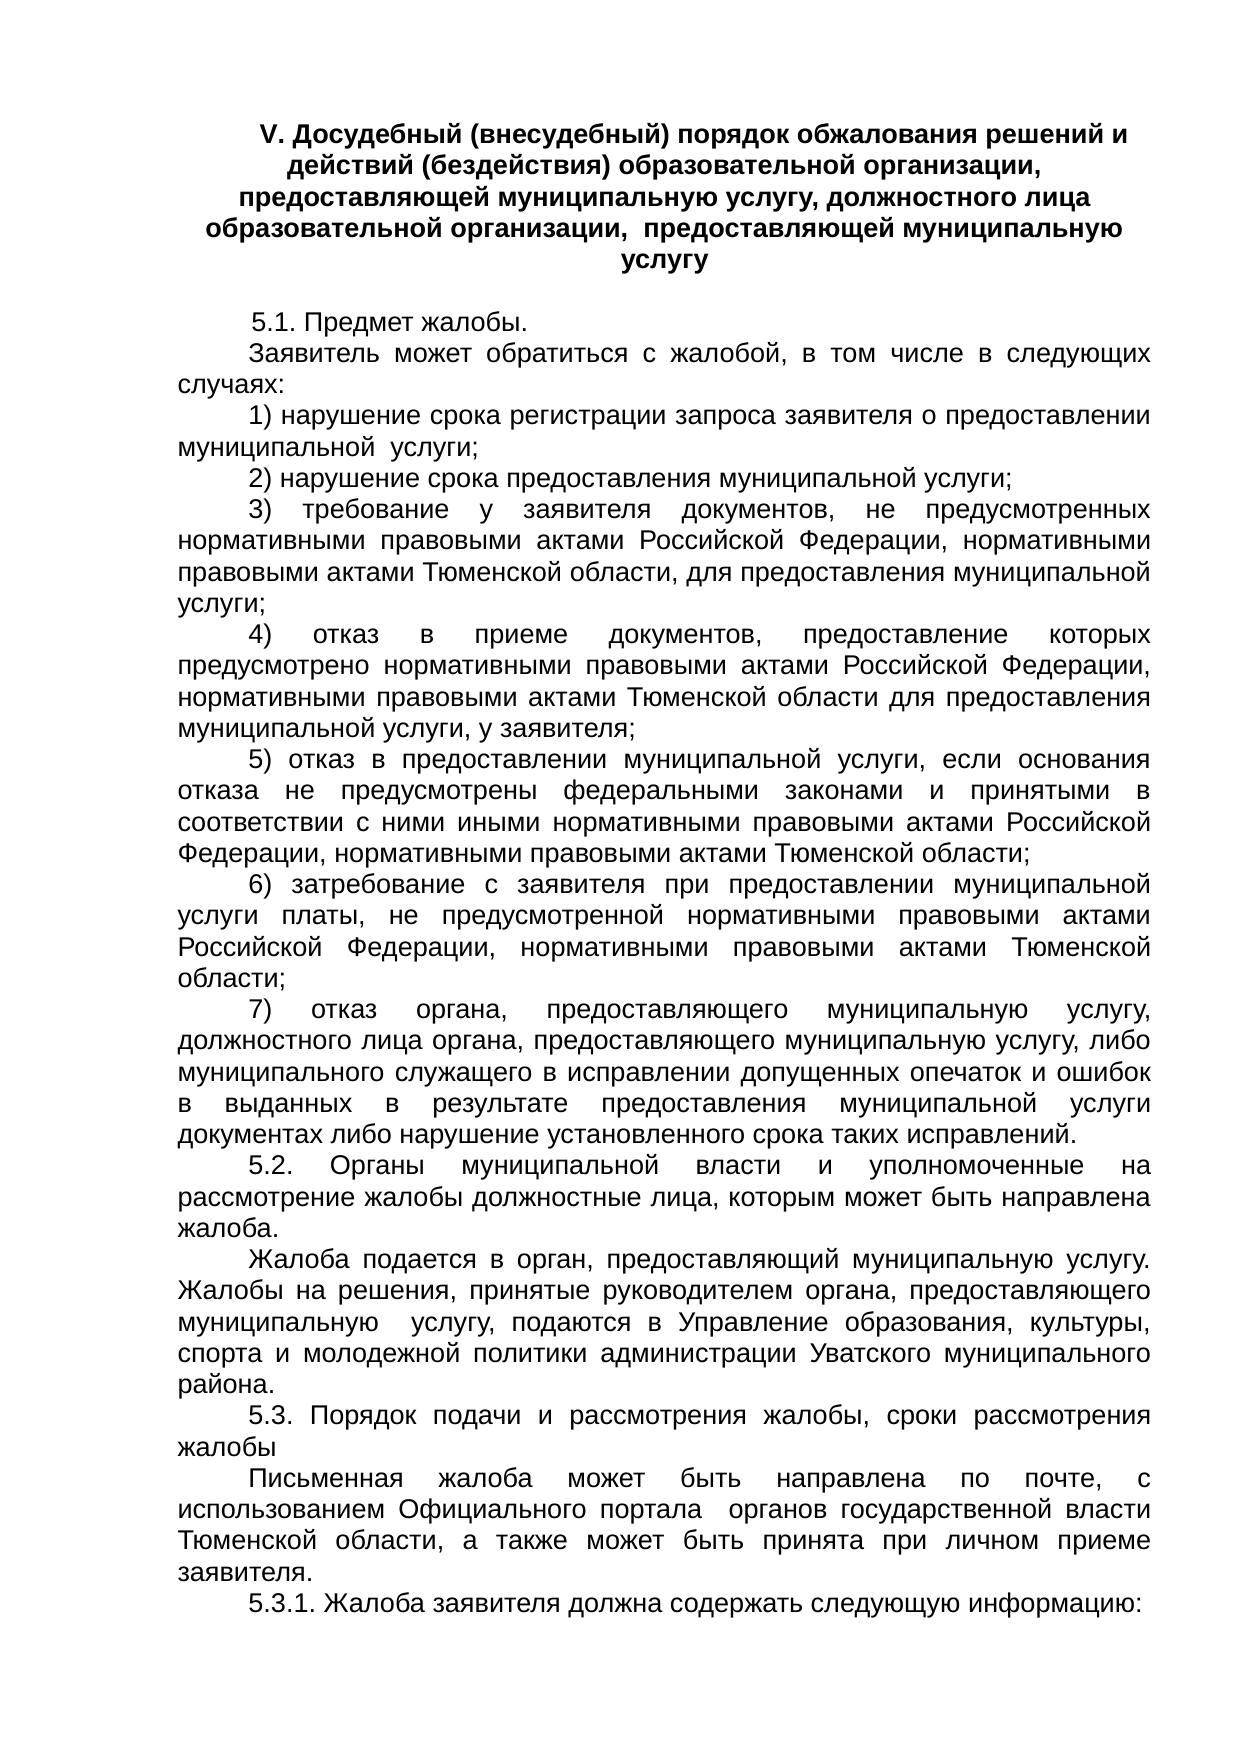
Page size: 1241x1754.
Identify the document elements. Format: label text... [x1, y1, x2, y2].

text V. Досудебный (внесудебный) порядок обжалования решений и действий (бездействия) образовательной организации, предоставляющей муниципальную услугу, должностного лица образовательной организации, предоставляющей муниципальную услугу [177, 118, 1152, 274]
text 5.3. Порядок подачи и рассмотрения жалобы, сроки рассмотрения жалобы [177, 1399, 1152, 1462]
text 5.2. Органы муниципальной власти и уполномоченные на рассмотрение жалобы должностные лица, которым может быть направлена жалоба. [177, 1149, 1152, 1243]
text 2) нарушение срока предоставления муниципальной услуги; [177, 462, 1152, 493]
text 1) нарушение срока регистрации запроса заявителя о предоставлении муниципальной услуги; [177, 399, 1152, 462]
text 5.3.1. Жалоба заявителя должна содержать следующую информацию: [177, 1587, 1152, 1618]
text 7) отказ органа, предоставляющего муниципальную услугу, должностного лица органа, предоставляющего муниципальную услугу, либо муниципального служащего в исправлении допущенных опечаток и ошибок в выданных в результате предоставления муниципальной услуги документах либо нарушение установленного срока таких исправлений. [177, 993, 1152, 1149]
text 5.1. Предмет жалобы. [177, 306, 1152, 337]
text 6) затребование с заявителя при предоставлении муниципальной услуги платы, не предусмотренной нормативными правовыми актами Российской Федерации, нормативными правовыми актами Тюменской области; [177, 868, 1152, 993]
text Письменная жалоба может быть направлена по почте, с использованием Официального портала органов государственной власти Тюменской области, а также может быть принята при личном приеме заявителя. [177, 1462, 1152, 1587]
text 4) отказ в приеме документов, предоставление которых предусмотрено нормативными правовыми актами Российской Федерации, нормативными правовыми актами Тюменской области для предоставления муниципальной услуги, у заявителя; [177, 618, 1152, 743]
text Заявитель может обратиться с жалобой, в том числе в следующих случаях: [177, 337, 1152, 399]
text Жалоба подается в орган, предоставляющий муниципальную услугу. Жалобы на решения, принятые руководителем органа, предоставляющего муниципальную услугу, подаются в Управление образования, культуры, спорта и молодежной политики администрации Уватского муниципального района. [177, 1243, 1152, 1399]
text 3) требование у заявителя документов, не предусмотренных нормативными правовыми актами Российской Федерации, нормативными правовыми актами Тюменской области, для предоставления муниципальной услуги; [177, 493, 1152, 618]
text 5) отказ в предоставлении муниципальной услуги, если основания отказа не предусмотрены федеральными законами и принятыми в соответствии с ними иными нормативными правовыми актами Российской Федерации, нормативными правовыми актами Тюменской области; [177, 743, 1152, 868]
